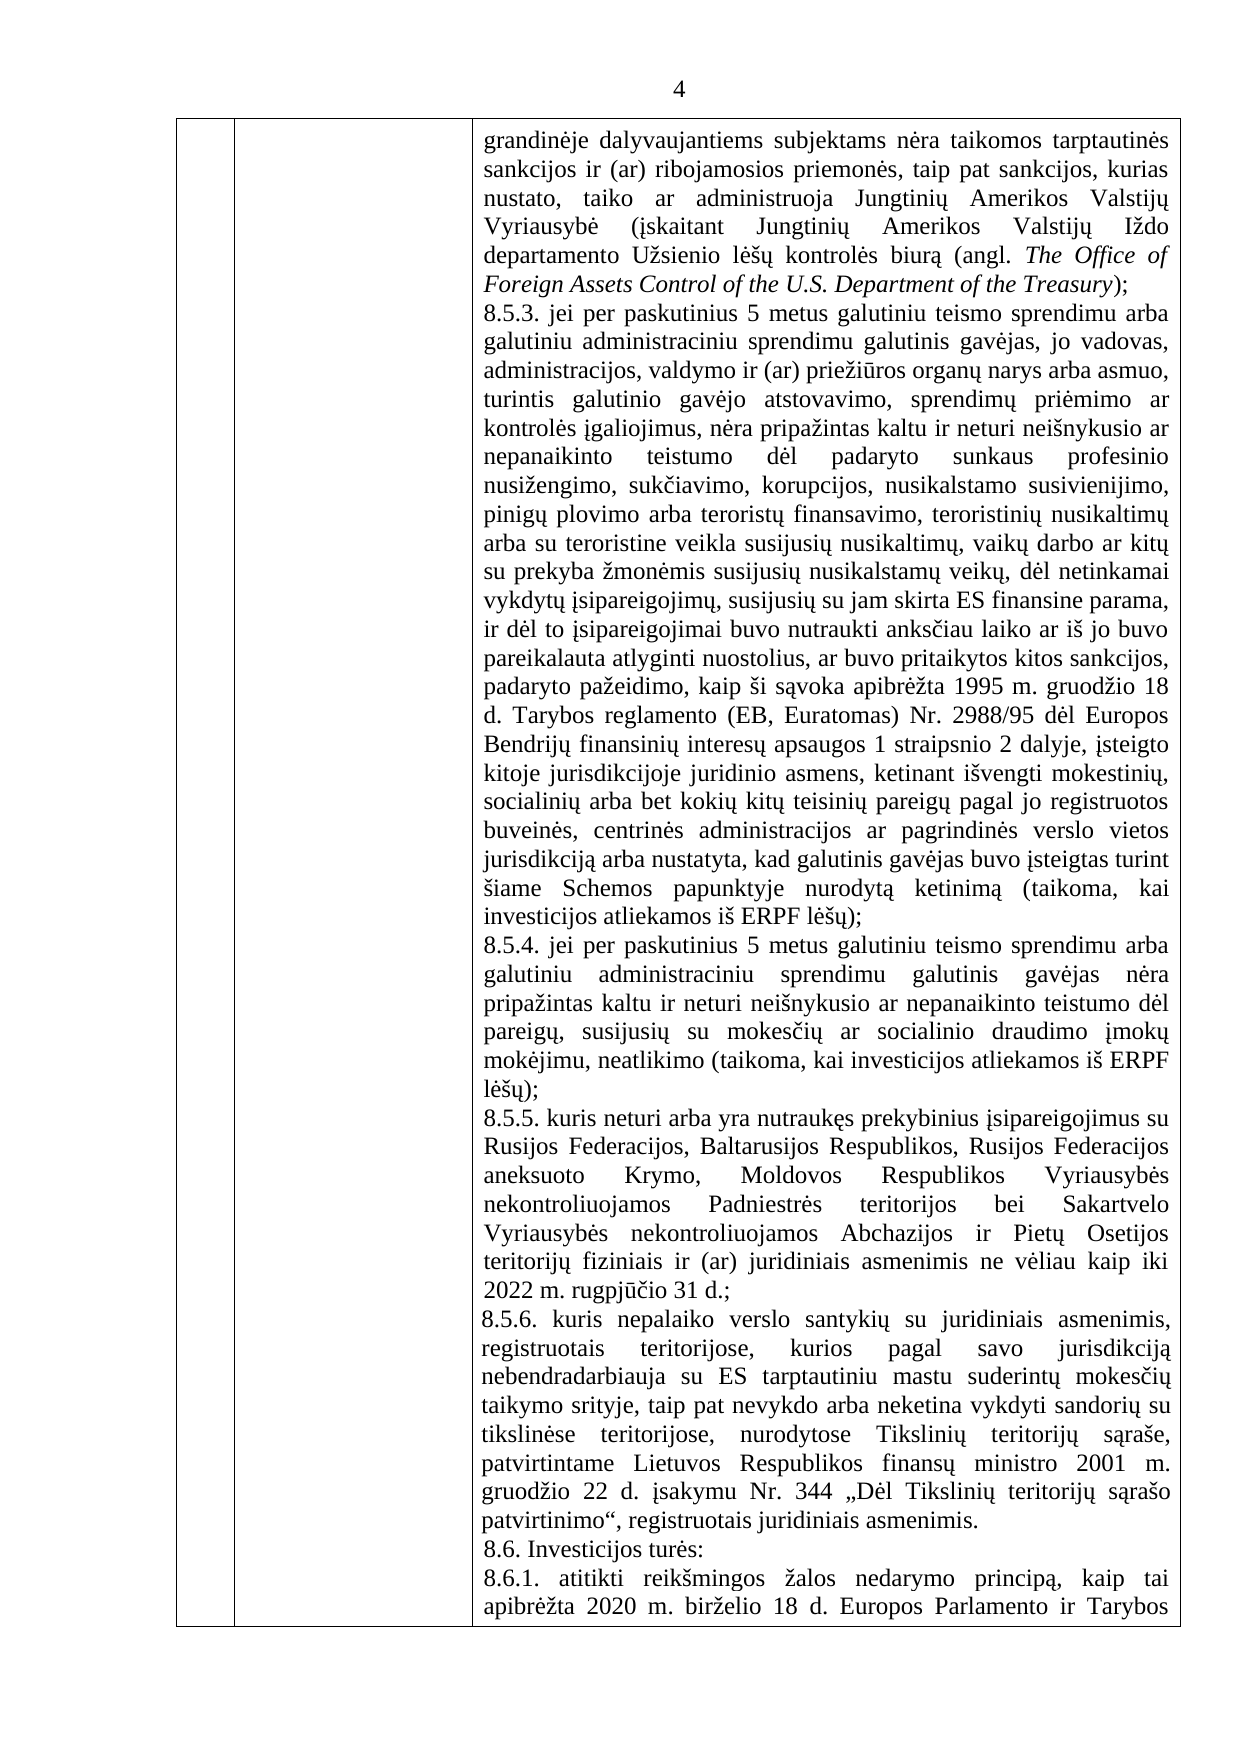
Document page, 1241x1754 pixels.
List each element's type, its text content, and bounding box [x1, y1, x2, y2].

table_cell [235, 119, 472, 1626]
table_cell [177, 119, 234, 1626]
table_cell grandinėje dalyvaujantiems subjektams nėra taikomos tarptautinės sankcijos ir (ar) ribojamosios priemonės, taip pat sankcijos, kurias nustato, taiko ar administruoja Jungtinių Amerikos Valstijų Vyriausybė (įskaitant Jungtinių Amerikos Valstijų Iždo departamento Užsienio lėšų kontrolės biurą (angl. The Office of Foreign Assets Control of the U.S. Department of the Treasury); 8.5.3. jei per paskutinius 5 metus galutiniu teismo sprendimu arba galutiniu administraciniu sprendimu galutinis gavėjas, jo vadovas, administracijos, valdymo ir (ar) priežiūros organų narys arba asmuo, turintis galutinio gavėjo atstovavimo, sprendimų priėmimo ar kontrolės įgaliojimus, nėra pripažintas kaltu ir neturi neišnykusio ar nepanaikinto teistumo dėl padaryto sunkaus profesinio nusižengimo, sukčiavimo, korupcijos, nusikalstamo susivienijimo, pinigų plovimo arba teroristų finansavimo, teroristinių nusikaltimų arba su teroristine veikla susijusių nusikaltimų, vaikų darbo ar kitų su prekyba žmonėmis susijusių nusikalstamų veikų, dėl netinkamai vykdytų įsipareigojimų, susijusių su jam skirta ES finansine parama, ir dėl to įsipareigojimai buvo nutraukti anksčiau laiko ar iš jo buvo pareikalauta atlyginti nuostolius, ar buvo pritaikytos kitos sankcijos, padaryto pažeidimo, kaip ši sąvoka apibrėžta 1995 m. gruodžio 18 d. Tarybos reglamento (EB, Euratomas) Nr. 2988/95 dėl Europos Bendrijų finansinių interesų apsaugos 1 straipsnio 2 dalyje, įsteigto kitoje jurisdikcijoje juridinio asmens, ketinant išvengti mokestinių, socialinių arba bet kokių kitų teisinių pareigų pagal jo registruotos buveinės, centrinės administracijos ar pagrindinės verslo vietos jurisdikciją arba nustatyta, kad galutinis gavėjas buvo įsteigtas turint šiame Schemos papunktyje nurodytą ketinimą (taikoma, kai investicijos atliekamos iš ERPF lėšų); 8.5.4. jei per paskutinius 5 metus galutiniu teismo sprendimu arba galutiniu administraciniu sprendimu galutinis gavėjas nėra pripažintas kaltu ir neturi neišnykusio ar nepanaikinto teistumo dėl pareigų, susijusių su mokesčių ar socialinio draudimo įmokų mokėjimu, neatlikimo (taikoma, kai investicijos atliekamos iš ERPF lėšų); 8.5.5. kuris neturi arba yra nutraukęs prekybinius įsipareigojimus su Rusijos Federacijos, Baltarusijos Respublikos, Rusijos Federacijos aneksuoto Krymo, Moldovos Respublikos Vyriausybės nekontroliuojamos Padniestrės teritorijos bei Sakartvelo Vyriausybės nekontroliuojamos Abchazijos ir Pietų Osetijos teritorijų fiziniais ir (ar) juridiniais asmenimis ne vėliau kaip iki 2022 m. rugpjūčio 31 d.; 8.5.6. kuris nepalaiko verslo santykių su juridiniais asmenimis, registruotais teritorijose, kurios pagal savo jurisdikciją nebendradarbiauja su ES tarptautiniu mastu suderintų mokesčių taikymo srityje, taip pat nevykdo arba neketina vykdyti sandorių su tikslinėse teritorijose, nurodytose Tikslinių teritorijų sąraše, patvirtintame Lietuvos Respublikos finansų ministro 2001 m. gruodžio 22 d. įsakymu Nr. 344 „Dėl Tikslinių teritorijų sąrašo patvirtinimo“, registruotais juridiniais asmenimis. 8.6. Investicijos turės: 8.6.1. atitikti reikšmingos žalos nedarymo principą, kaip tai apibrėžta 2020 m. birželio 18 d. Europos Parlamento ir Tarybos [473, 119, 1180, 1626]
